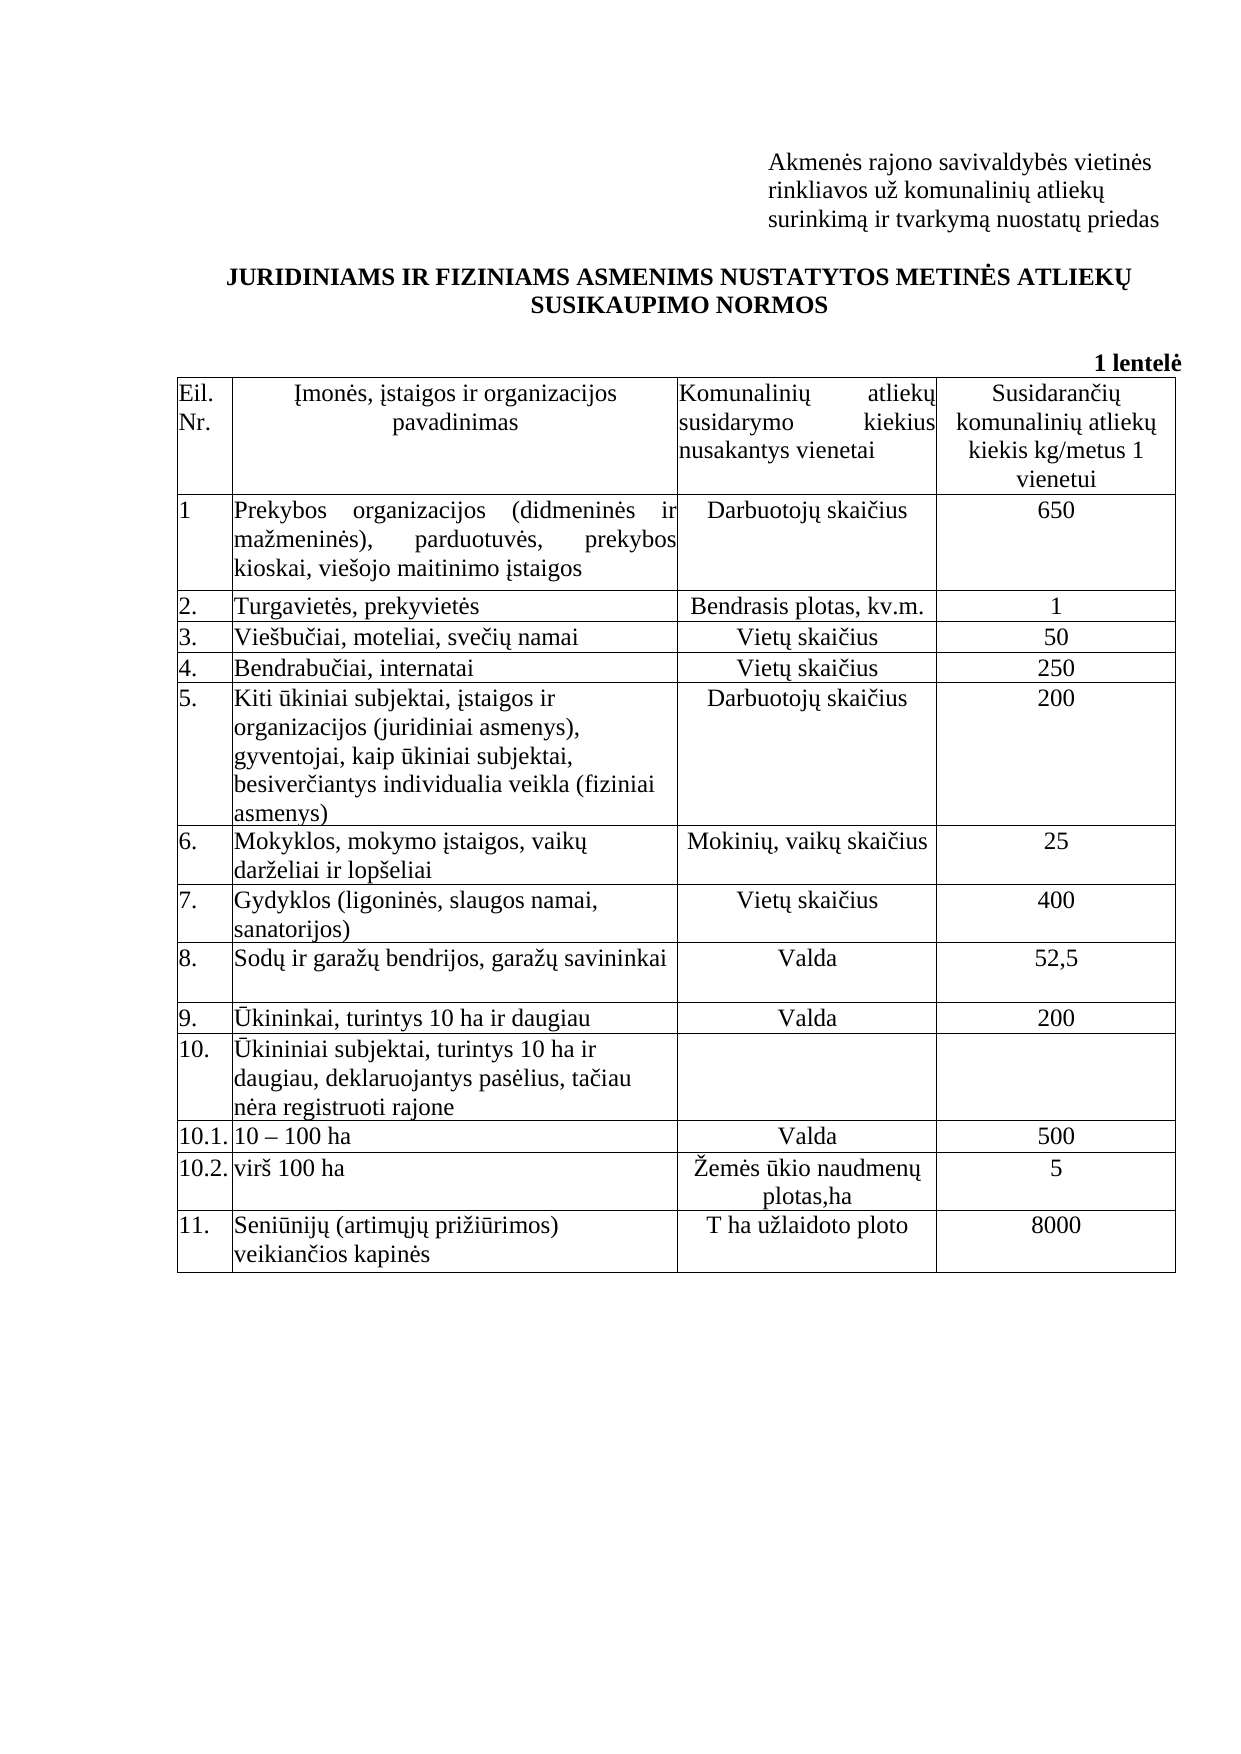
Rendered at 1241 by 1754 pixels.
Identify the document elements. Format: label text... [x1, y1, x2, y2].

table_cell [937, 1034, 1175, 1120]
table_cell Turgavietės, prekyvietės [233, 591, 677, 621]
table_cell 400 [937, 885, 1175, 942]
table_cell Bendrasis plotas, kv.m. [678, 591, 936, 621]
table_cell Prekybos organizacijos (didmeninės ir mažmeninės), parduotuvės, prekybos kioskai, viešojo maitinimo įstaigos [233, 495, 677, 590]
table_cell Žemės ūkio naudmenų plotas,ha [678, 1153, 936, 1209]
table_cell 4. [178, 653, 232, 682]
table_cell Mokinių, vaikų skaičius [678, 826, 936, 884]
table_cell 25 [937, 826, 1175, 884]
table_cell Bendrabučiai, internatai [233, 653, 677, 682]
table_cell Vietų skaičius [678, 885, 936, 942]
table_cell 250 [937, 653, 1175, 682]
table_cell 10 – 100 ha [233, 1121, 677, 1152]
table_cell 8000 [937, 1211, 1175, 1272]
table_cell Ūkininkai, turintys 10 ha ir daugiau [233, 1003, 677, 1033]
table_cell Valda [678, 943, 936, 1002]
table_cell Vietų skaičius [678, 622, 936, 652]
table_cell 11. [178, 1211, 232, 1272]
table_cell Valda [678, 1121, 936, 1152]
table_cell 52,5 [937, 943, 1175, 1002]
table_cell 9. [178, 1003, 232, 1033]
table_cell 200 [937, 1003, 1175, 1033]
text Akmenės rajono savivaldybės vietinės [177, 147, 1181, 176]
table_cell 500 [937, 1121, 1175, 1152]
table_cell Viešbučiai, moteliai, svečių namai [233, 622, 677, 652]
table_cell Mokyklos, mokymo įstaigos, vaikų darželiai ir lopšeliai [233, 826, 677, 884]
table_header Įmonės, įstaigos ir organizacijos pavadinimas [233, 378, 677, 494]
table_header Susidarančių komunalinių atliekų kiekis kg/metus 1 vienetui [937, 378, 1175, 494]
text JURIDINIAMS IR FIZINIAMS ASMENIMS NUSTATYTOS METINĖS ATLIEKŲ SUSIKAUPIMO NORMOS [177, 262, 1181, 319]
table_cell Vietų skaičius [678, 653, 936, 682]
table_cell 7. [178, 885, 232, 942]
table_cell 6. [178, 826, 232, 884]
table_cell 8. [178, 943, 232, 1002]
text surinkimą ir tvarkymą nuostatų priedas [177, 204, 1181, 233]
table_header Komunalinių atliekų susidarymo kiekius nusakantys vienetai [678, 378, 936, 494]
table_cell 1 [937, 591, 1175, 621]
table_cell Darbuotojų skaičius [678, 495, 936, 590]
table_cell virš 100 ha [233, 1153, 677, 1209]
table_cell Valda [678, 1003, 936, 1033]
table_cell Gydyklos (ligoninės, slaugos namai, sanatorijos) [233, 885, 677, 942]
table_cell 650 [937, 495, 1175, 590]
text 1 lentelė [177, 348, 1181, 377]
text rinkliavos už komunalinių atliekų [177, 176, 1181, 204]
table_cell 10.1. [178, 1121, 232, 1152]
table_cell 2. [178, 591, 232, 621]
table_cell 5. [178, 683, 232, 825]
table_cell 10.2. [178, 1153, 232, 1209]
table_cell 10. [178, 1034, 232, 1120]
table_cell Kiti ūkiniai subjektai, įstaigos ir organizacijos (juridiniai asmenys), gyventojai, kaip ūkiniai subjektai, besiverčiantys individualia veikla (fiziniai asmenys) [233, 683, 677, 825]
table_cell Seniūnijų (artimųjų prižiūrimos) veikiančios kapinės [233, 1211, 677, 1272]
table_cell T ha užlaidoto ploto [678, 1211, 936, 1272]
table_header Eil. Nr. [178, 378, 232, 494]
table_cell 1 [178, 495, 232, 590]
table_cell 5 [937, 1153, 1175, 1209]
table_cell 3. [178, 622, 232, 652]
table_cell 50 [937, 622, 1175, 652]
table_cell Ūkininiai subjektai, turintys 10 ha ir daugiau, deklaruojantys pasėlius, tačiau nėra registruoti rajone [233, 1034, 677, 1120]
table_cell 200 [937, 683, 1175, 825]
table_cell [678, 1034, 936, 1120]
table_cell Sodų ir garažų bendrijos, garažų savininkai [233, 943, 677, 1002]
table_cell Darbuotojų skaičius [678, 683, 936, 825]
